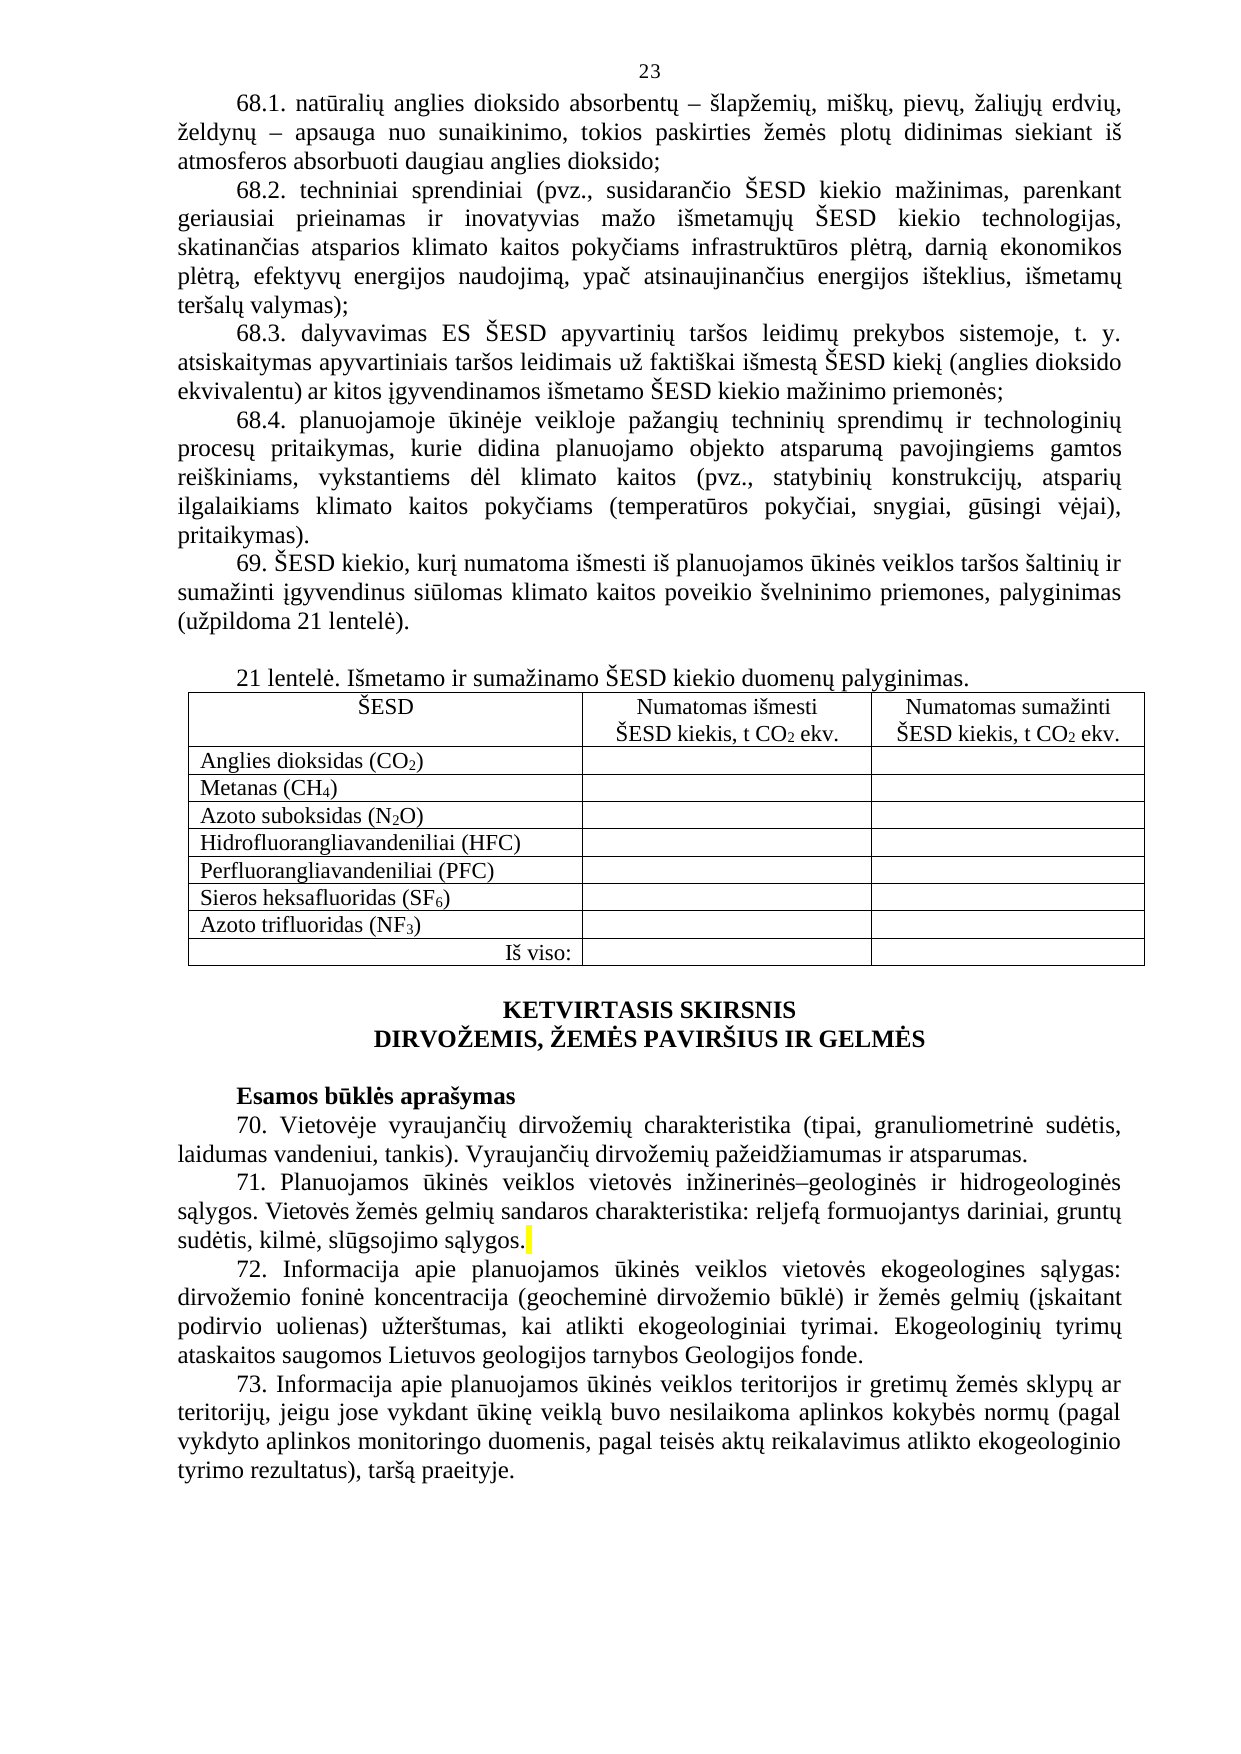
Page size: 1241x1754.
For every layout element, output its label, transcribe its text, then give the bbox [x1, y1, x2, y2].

table_header ŠESD [189, 693, 582, 746]
text 69. ŠESD kiekio, kurį numatoma išmesti iš planuojamos ūkinės veiklos taršos šaltinių ir sumažinti įgyvendinus siūlomas klimato kaitos poveikio švelninimo priemones, palyginimas (užpildoma 21 lentelė). [177, 548, 1122, 635]
table_cell [872, 857, 1144, 883]
table_cell [583, 911, 871, 938]
text 68.1. natūralių anglies dioksido absorbentų – šlapžemių, miškų, pievų, žaliųjų erdvių, želdynų – apsauga nuo sunaikinimo, tokios paskirties žemės plotų didinimas siekiant iš atmosferos absorbuoti daugiau anglies dioksido; [177, 88, 1122, 175]
text KETVIRTASIS SKIRSNIS [177, 995, 1122, 1024]
text 70. Vietovėje vyraujančių dirvožemių charakteristika (tipai, granuliometrinė sudėtis, laidumas vandeniui, tankis). Vyraujančių dirvožemių pažeidžiamumas ir atsparumas. [177, 1110, 1122, 1167]
table_cell [583, 884, 871, 910]
text 71. Planuojamos ūkinės veiklos vietovės inžinerinės–geologinės ir hidrogeologinės sąlygos. Vietovės žemės gelmių sandaros charakteristika: reljefą formuojantys dariniai, gruntų sudėtis, kilmė, slūgsojimo sąlygos. [177, 1167, 1122, 1254]
table_cell Anglies dioksidas (CO2) [189, 747, 582, 773]
table_cell [872, 802, 1144, 828]
text 68.2. techniniai sprendiniai (pvz., susidarančio ŠESD kiekio mažinimas, parenkant geriausiai prieinamas ir inovatyvias mažo išmetamųjų ŠESD kiekio technologijas, skatinančias atsparios klimato kaitos pokyčiams infrastruktūros plėtrą, darnią ekonomikos plėtrą, efektyvų energijos naudojimą, ypač atsinaujinančius energijos išteklius, išmetamų teršalų valymas); [177, 175, 1122, 318]
table_cell Sieros heksafluoridas (SF6) [189, 884, 582, 910]
text Esamos būklės aprašymas [177, 1081, 1122, 1110]
table_cell [872, 939, 1144, 965]
table_cell [583, 939, 871, 965]
table_cell Azoto trifluoridas (NF3) [189, 911, 582, 938]
table_cell [872, 747, 1144, 773]
table_cell [583, 747, 871, 773]
text 21 lentelė. Išmetamo ir sumažinamo ŠESD kiekio duomenų palyginimas. [177, 663, 1122, 692]
text 73. Informacija apie planuojamos ūkinės veiklos teritorijos ir gretimų žemės sklypų ar teritorijų, jeigu jose vykdant ūkinę veiklą buvo nesilaikoma aplinkos kokybės normų (pagal vykdyto aplinkos monitoringo duomenis, pagal teisės aktų reikalavimus atlikto ekogeologinio tyrimo rezultatus), taršą praeityje. [177, 1369, 1122, 1484]
table_cell Perfluorangliavandeniliai (PFC) [189, 857, 582, 883]
text 68.4. planuojamoje ūkinėje veikloje pažangių techninių sprendimų ir technologinių procesų pritaikymas, kurie didina planuojamo objekto atsparumą pavojingiems gamtos reiškiniams, vykstantiems dėl klimato kaitos (pvz., statybinių konstrukcijų, atsparių ilgalaikiams klimato kaitos pokyčiams (temperatūros pokyčiai, snygiai, gūsingi vėjai), pritaikymas). [177, 405, 1122, 548]
table_cell [583, 829, 871, 856]
table_cell Metanas (CH4) [189, 775, 582, 801]
table_cell Iš viso: [189, 939, 582, 965]
text DIRVOŽEMIS, ŽEMĖS PAVIRŠIUS IR GELMĖS [177, 1024, 1122, 1052]
table_cell [583, 775, 871, 801]
table_cell [872, 911, 1144, 938]
table_cell [872, 884, 1144, 910]
table_header Numatomas sumažinti ŠESD kiekis, t CO2 ekv. [872, 693, 1144, 746]
table_cell [872, 775, 1144, 801]
table_cell Azoto suboksidas (N2O) [189, 802, 582, 828]
table_header Numatomas išmesti ŠESD kiekis, t CO2 ekv. [583, 693, 871, 746]
text 68.3. dalyvavimas ES ŠESD apyvartinių taršos leidimų prekybos sistemoje, t. y. atsiskaitymas apyvartiniais taršos leidimais už faktiškai išmestą ŠESD kiekį (anglies dioksido ekvivalentu) ar kitos įgyvendinamos išmetamo ŠESD kiekio mažinimo priemonės; [177, 318, 1122, 405]
text 72. Informacija apie planuojamos ūkinės veiklos vietovės ekogeologines sąlygas: dirvožemio foninė koncentracija (geocheminė dirvožemio būklė) ir žemės gelmių (įskaitant podirvio uolienas) užterštumas, kai atlikti ekogeologiniai tyrimai. Ekogeologinių tyrimų ataskaitos saugomos Lietuvos geologijos tarnybos Geologijos fonde. [177, 1254, 1122, 1369]
table_cell [583, 857, 871, 883]
table_cell [583, 802, 871, 828]
table_cell [872, 829, 1144, 856]
table_cell Hidrofluorangliavandeniliai (HFC) [189, 829, 582, 856]
